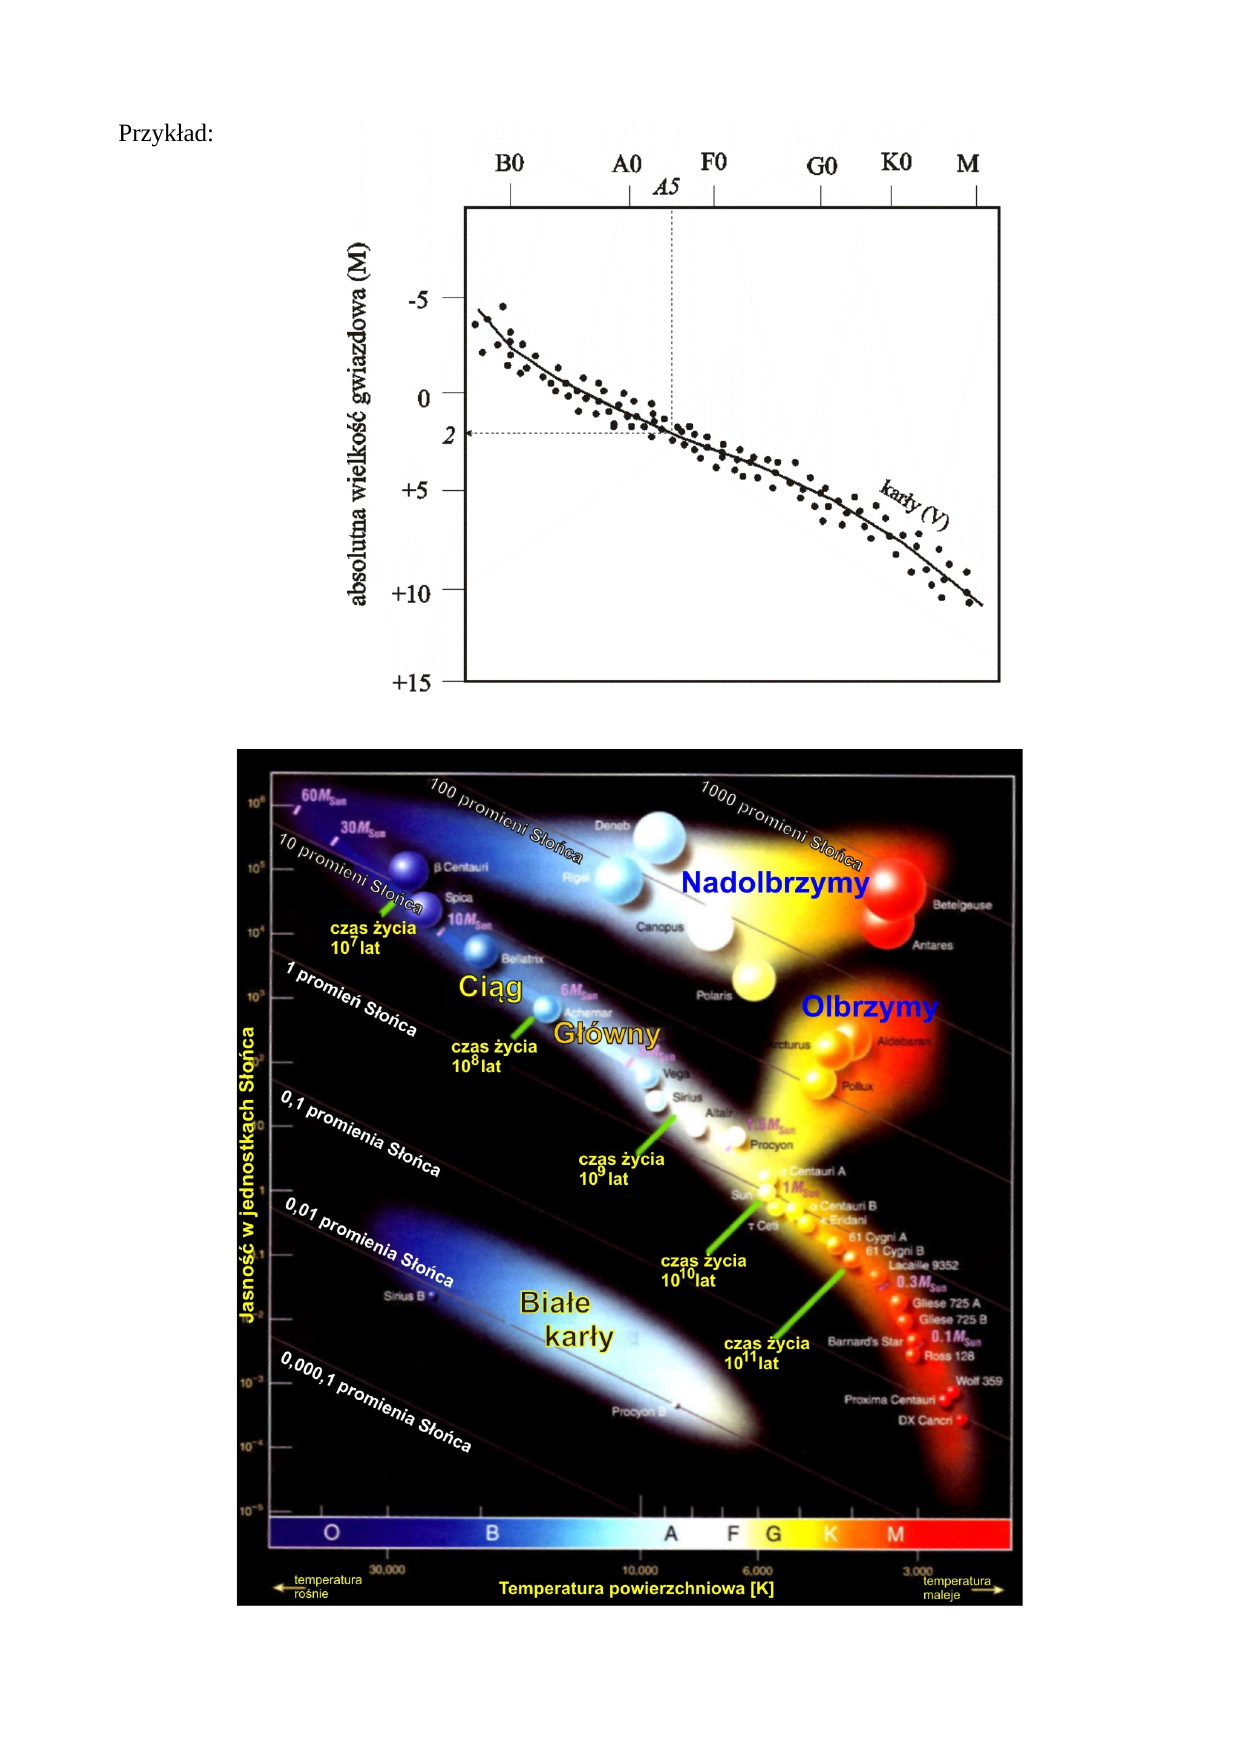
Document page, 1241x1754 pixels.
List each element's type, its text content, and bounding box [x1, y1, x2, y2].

picture [236, 749, 1023, 1606]
text Przykład: [118, 118, 1122, 147]
picture [264, 125, 1070, 704]
